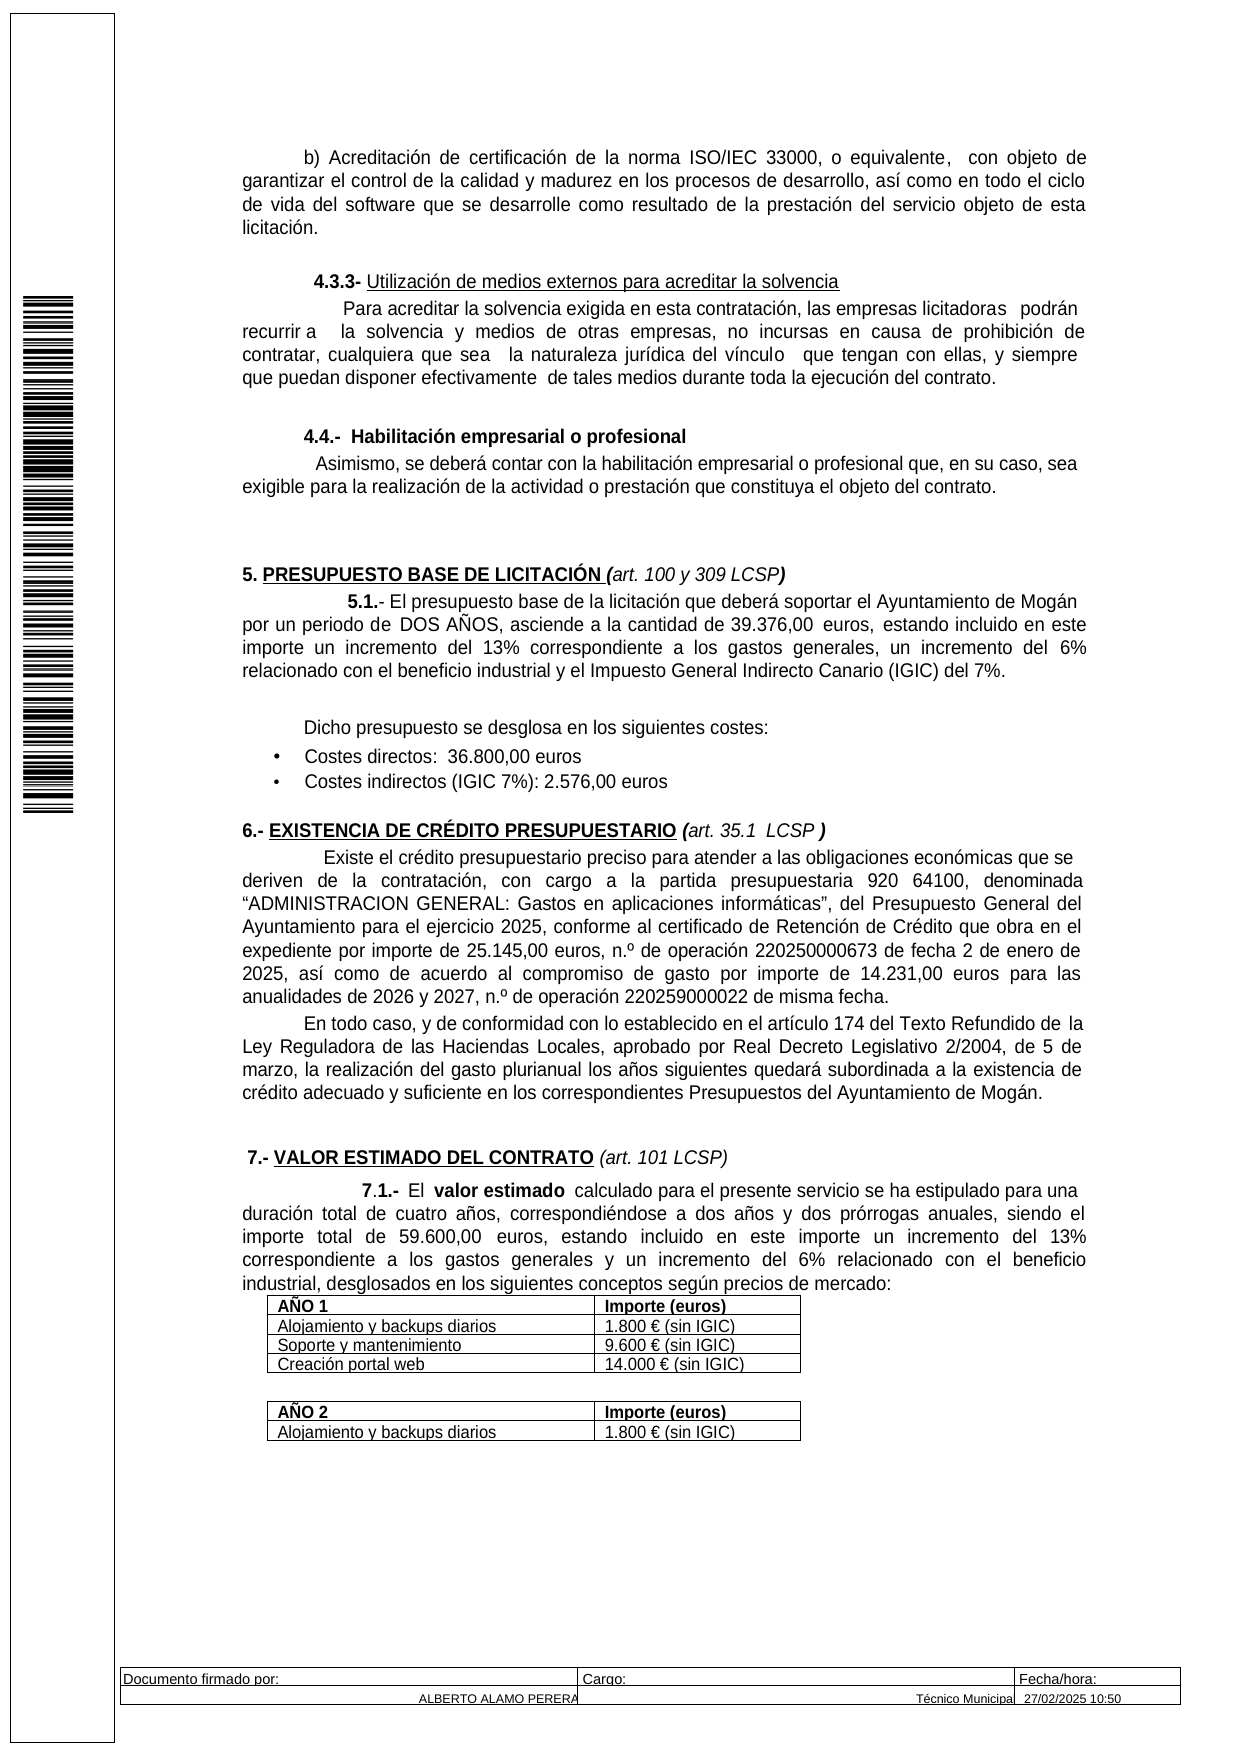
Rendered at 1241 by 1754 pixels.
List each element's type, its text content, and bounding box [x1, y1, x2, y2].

text En todo caso, y de conformidad con lo establecido en el artículo 174 del Texto Refundido de la Ley Reguladora de las Haciendas Locales, aprobado por Real Decreto Legislativo 2/2004, de 5 de marzo, la realización del gasto plurianual los años siguientes quedará subordinada a la existencia de crédito adecuado y suficiente en los correspondientes Presupuestos del Ayuntamiento de Mogán. [242, 1012, 1083, 1104]
table_header AÑO 1 [268, 1296, 594, 1314]
text 5. PRESUPUESTO BASE DE LICITACIÓN (art. 100 y 309 LCSP) [242, 563, 1188, 586]
table_cell Creación portal web [268, 1354, 594, 1372]
text 7.1.- El valor estimado calculado para el presente servicio se ha estipulado para una [295, 1179, 1078, 1202]
table_cell 9.600 € (sin IGIC) [595, 1335, 800, 1352]
list Costes directos: 36.800,00 euros [273, 740, 1188, 769]
table_cell Soporte y mantenimiento [268, 1335, 594, 1352]
text exigible para la realización de la actividad o prestación que constituya el objeto del contrato. [242, 475, 1188, 498]
table_header AÑO 2 [268, 1402, 594, 1420]
text 4.4.- Habilitación empresarial o profesional [303, 426, 1188, 448]
text 4.3.3- Utilización de medios externos para acreditar la solvencia [303, 270, 1188, 293]
table_cell ALBERTO ALAMO PERERA [121, 1686, 577, 1704]
table_header Documento firmado por: [121, 1668, 577, 1685]
text 5.1.- El presupuesto base de la licitación que deberá soportar el Ayuntamiento de Mogán [295, 590, 1078, 613]
table_cell Alojamiento y backups diarios [268, 1315, 594, 1333]
table_cell 27/02/2025 10:50 [1015, 1686, 1180, 1704]
text 6.- EXISTENCIA DE CRÉDITO PRESUPUESTARIO (art. 35.1 LCSP ) [242, 820, 1188, 842]
table_cell 1.800 € (sin IGIC) [595, 1315, 800, 1333]
text Para acreditar la solvencia exigida en esta contratación, las empresas licitadoras podrán [295, 297, 1078, 319]
text Asimismo, se deberá contar con la habilitación empresarial o profesional que, en su caso, sea [295, 453, 1078, 475]
text recurrir a la solvencia y medios de otras empresas, no incursas en causa de prohibición de contratar, cualquiera que sea la naturaleza jurídica del vínculo que tengan con ellas, y siempre que puedan disponer efectivamente de tales medios durante toda la ejecución del contrato. [242, 319, 1086, 389]
text deriven de la contratación, con cargo a la partida presupuestaria 920 64100, denominada “ADMINISTRACION GENERAL: Gastos en aplicaciones informáticas”, del Presupuesto General del Ayuntamiento para el ejercicio 2025, conforme al certificado de Retención de Crédito que obra en el expediente por importe de 25.145,00 euros, n.º de operación 220250000673 de fecha 2 de enero de 2025, así como de acuerdo al compromiso de gasto por importe de 14.231,00 euros para las anualidades de 2026 y 2027, n.º de operación 220259000022 de misma fecha. [242, 869, 1083, 1008]
list Costes indirectos (IGIC 7%): 2.576,00 euros [273, 769, 1188, 793]
table_cell 14.000 € (sin IGIC) [595, 1354, 800, 1372]
table_header Cargo: [578, 1668, 1014, 1685]
text duración total de cuatro años, correspondiéndose a dos años y dos prórrogas anuales, siendo el importe total de 59.600,00 euros, estando incluido en este importe un incremento del 13% correspondiente a los gastos generales y un incremento del 6% relacionado con el beneficio industrial, desglosados en los siguientes conceptos según precios de mercado: [242, 1202, 1087, 1294]
table_cell 1.800 € (sin IGIC) [595, 1421, 800, 1439]
picture [21, 294, 75, 816]
text Dicho presupuesto se desglosa en los siguientes costes: [303, 712, 1188, 740]
table_header Importe (euros) [595, 1402, 800, 1420]
table_cell Alojamiento y backups diarios [268, 1421, 594, 1439]
text 7.- VALOR ESTIMADO DEL CONTRATO (art. 101 LCSP) [247, 1147, 1188, 1169]
text por un periodo de DOS AÑOS, asciende a la cantidad de 39.376,00 euros, estando incluido en este importe un incremento del 13% correspondiente a los gastos generales, un incremento del 6% relacionado con el beneficio industrial y el Impuesto General Indirecto Canario (IGIC) del 7%. [242, 613, 1087, 682]
table_header Fecha/hora: [1015, 1668, 1180, 1685]
text b) Acreditación de certificación de la norma ISO/IEC 33000, o equivalente, con objeto de garantizar el control de la calidad y madurez en los procesos de desarrollo, así como en todo el ciclo de vida del software que se desarrolle como resultado de la prestación del servicio objeto de esta licitación. [242, 146, 1087, 239]
table_cell Técnico Municipal [578, 1686, 1014, 1704]
table_header Importe (euros) [595, 1296, 800, 1314]
text Existe el crédito presupuestario preciso para atender a las obligaciones económicas que se [295, 847, 1075, 869]
